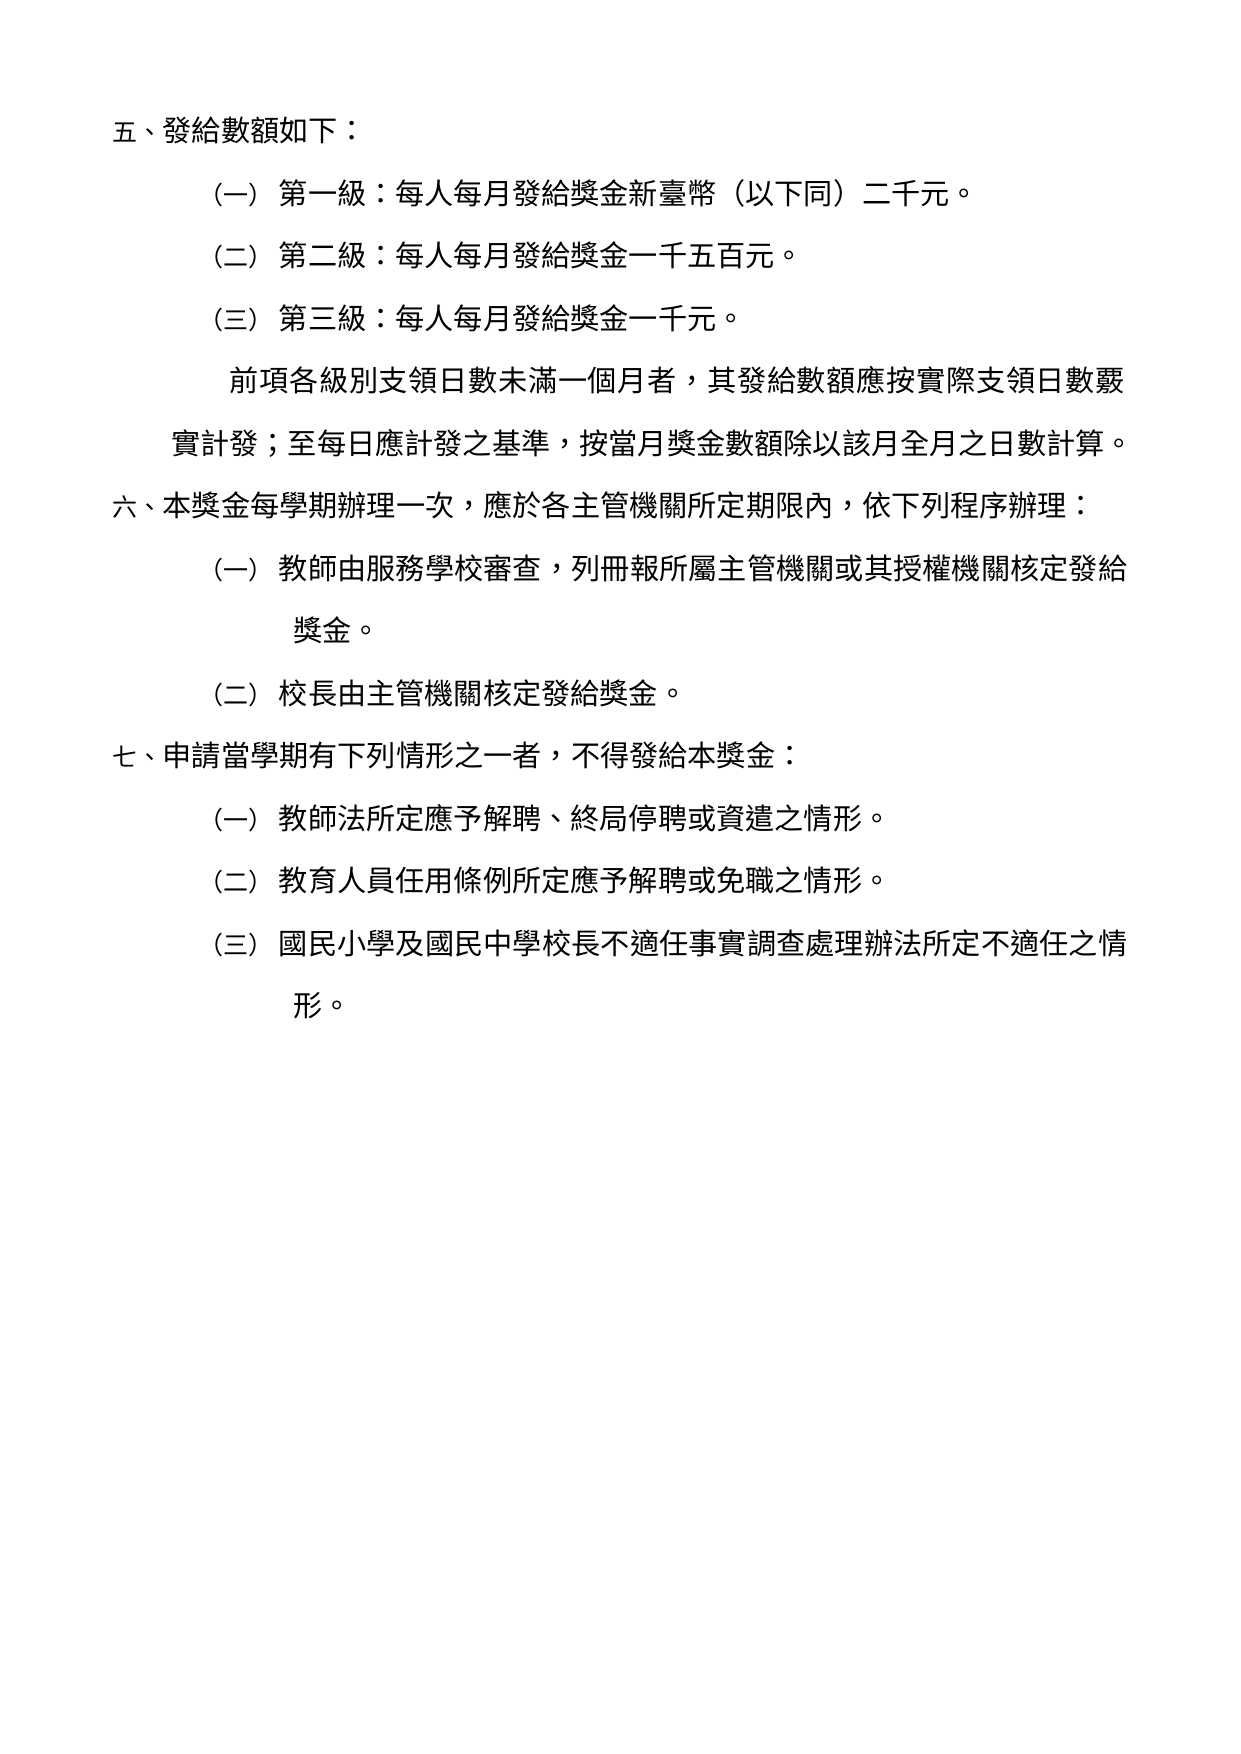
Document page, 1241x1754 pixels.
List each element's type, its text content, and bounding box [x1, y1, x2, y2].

list 教育人員任用條例所定應予解聘或免職之情形。 [198, 837, 1128, 900]
list 教師法所定應予解聘、終局停聘或資遣之情形。 [198, 775, 1128, 837]
list 教師由服務學校審查，列冊報所屬主管機關或其授權機關核定發給獎金。 [198, 525, 1128, 650]
list 發給數額如下： [112, 87, 1128, 150]
list 國民小學及國民中學校長不適任事實調查處理辦法所定不適任之情形。 [198, 900, 1128, 1025]
list 本獎金每學期辦理一次，應於各主管機關所定期限內，依下列程序辦理： [112, 462, 1128, 525]
list 第三級：每人每月發給獎金一千元。 [198, 275, 1128, 337]
list 申請當學期有下列情形之一者，不得發給本獎金： [112, 712, 1128, 775]
list 校長由主管機關核定發給獎金。 [198, 650, 1128, 712]
text 前項各級別支領日數未滿一個月者，其發給數額應按實際支領日數覈實計發；至每日應計發之基準，按當月獎金數額除以該月全月之日數計算。 [171, 337, 1128, 462]
list 第一級：每人每月發給獎金新臺幣（以下同）二千元。 [198, 150, 1128, 212]
list 第二級：每人每月發給獎金一千五百元。 [198, 212, 1128, 275]
